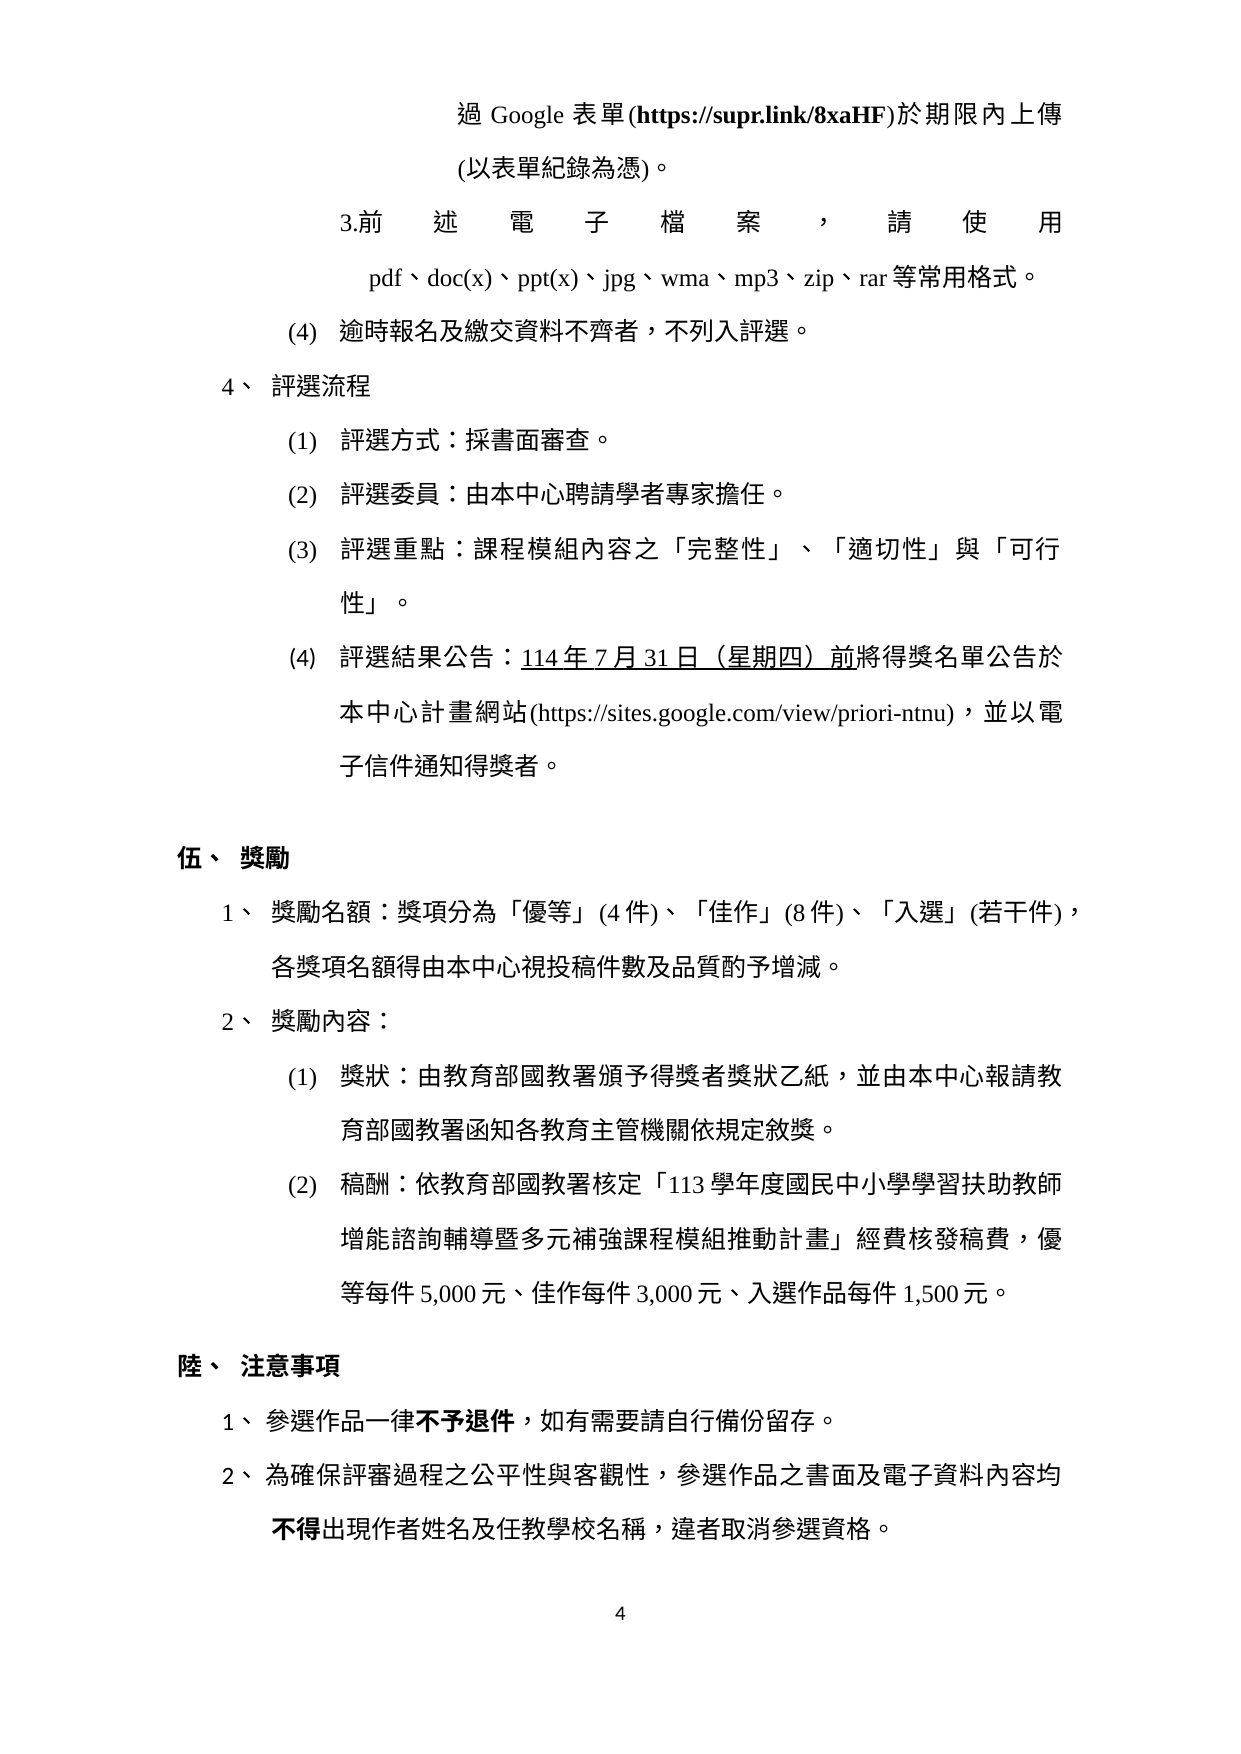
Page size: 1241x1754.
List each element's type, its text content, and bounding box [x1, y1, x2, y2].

list 參選作品一律不予退件，如有需要請自行備份留存。 [221, 1401, 1063, 1437]
list 前述電子檔案，請使用pdf、doc(x)、ppt(x)、jpg、wma、mp3、zip、rar等常用格式。 [339, 203, 1063, 293]
list 稿酬：依教育部國教署核定「113學年度國民中小學學習扶助教師增能諮詢輔導暨多元補強課程模組推動計畫」經費核發稿費，優等每件5,000元、佳作每件3,000元、入選作品每件1,500元。 [302, 1165, 1063, 1310]
list 獎狀：由教育部國教署頒予得獎者獎狀乙紙，並由本中心報請教育部國教署函知各教育主管機關依規定敘獎。 [302, 1056, 1063, 1147]
list 評選結果公告：114年7月31日（星期四）前將得獎名單公告於本中心計畫網站(https://sites.google.com/view/priori-ntnu)，並以電子信件通知得獎者。 [302, 638, 1063, 783]
list 獎勵內容： [221, 1002, 1063, 1038]
list 評選方式：採書面審查。 [302, 420, 1063, 457]
list 為確保評審過程之公平性與客觀性，參選作品之書面及電子資料內容均不得出現作者姓名及任教學校名稱，違者取消參選資格。 [221, 1455, 1063, 1546]
list 注意事項 [177, 1347, 1063, 1383]
list 獎勵 [177, 838, 1063, 875]
list 獎勵名額：獎項分為「優等」(4件)、「佳作」(8件)、「入選」(若干件)，各獎項名額得由本中心視投稿件數及品質酌予增減。 [221, 893, 1063, 983]
list 過Google表單(https://supr.link/8xaHF)於期限內上傳(以表單紀錄為憑)。 [340, 94, 1063, 185]
list 評選委員：由本中心聘請學者專家擔任。 [302, 475, 1063, 511]
list 逾時報名及繳交資料不齊者，不列入評選。 [302, 312, 1063, 348]
list 評選流程 [221, 366, 1063, 402]
list 評選重點：課程模組內容之「完整性」、「適切性」與「可行性」。 [302, 529, 1063, 620]
